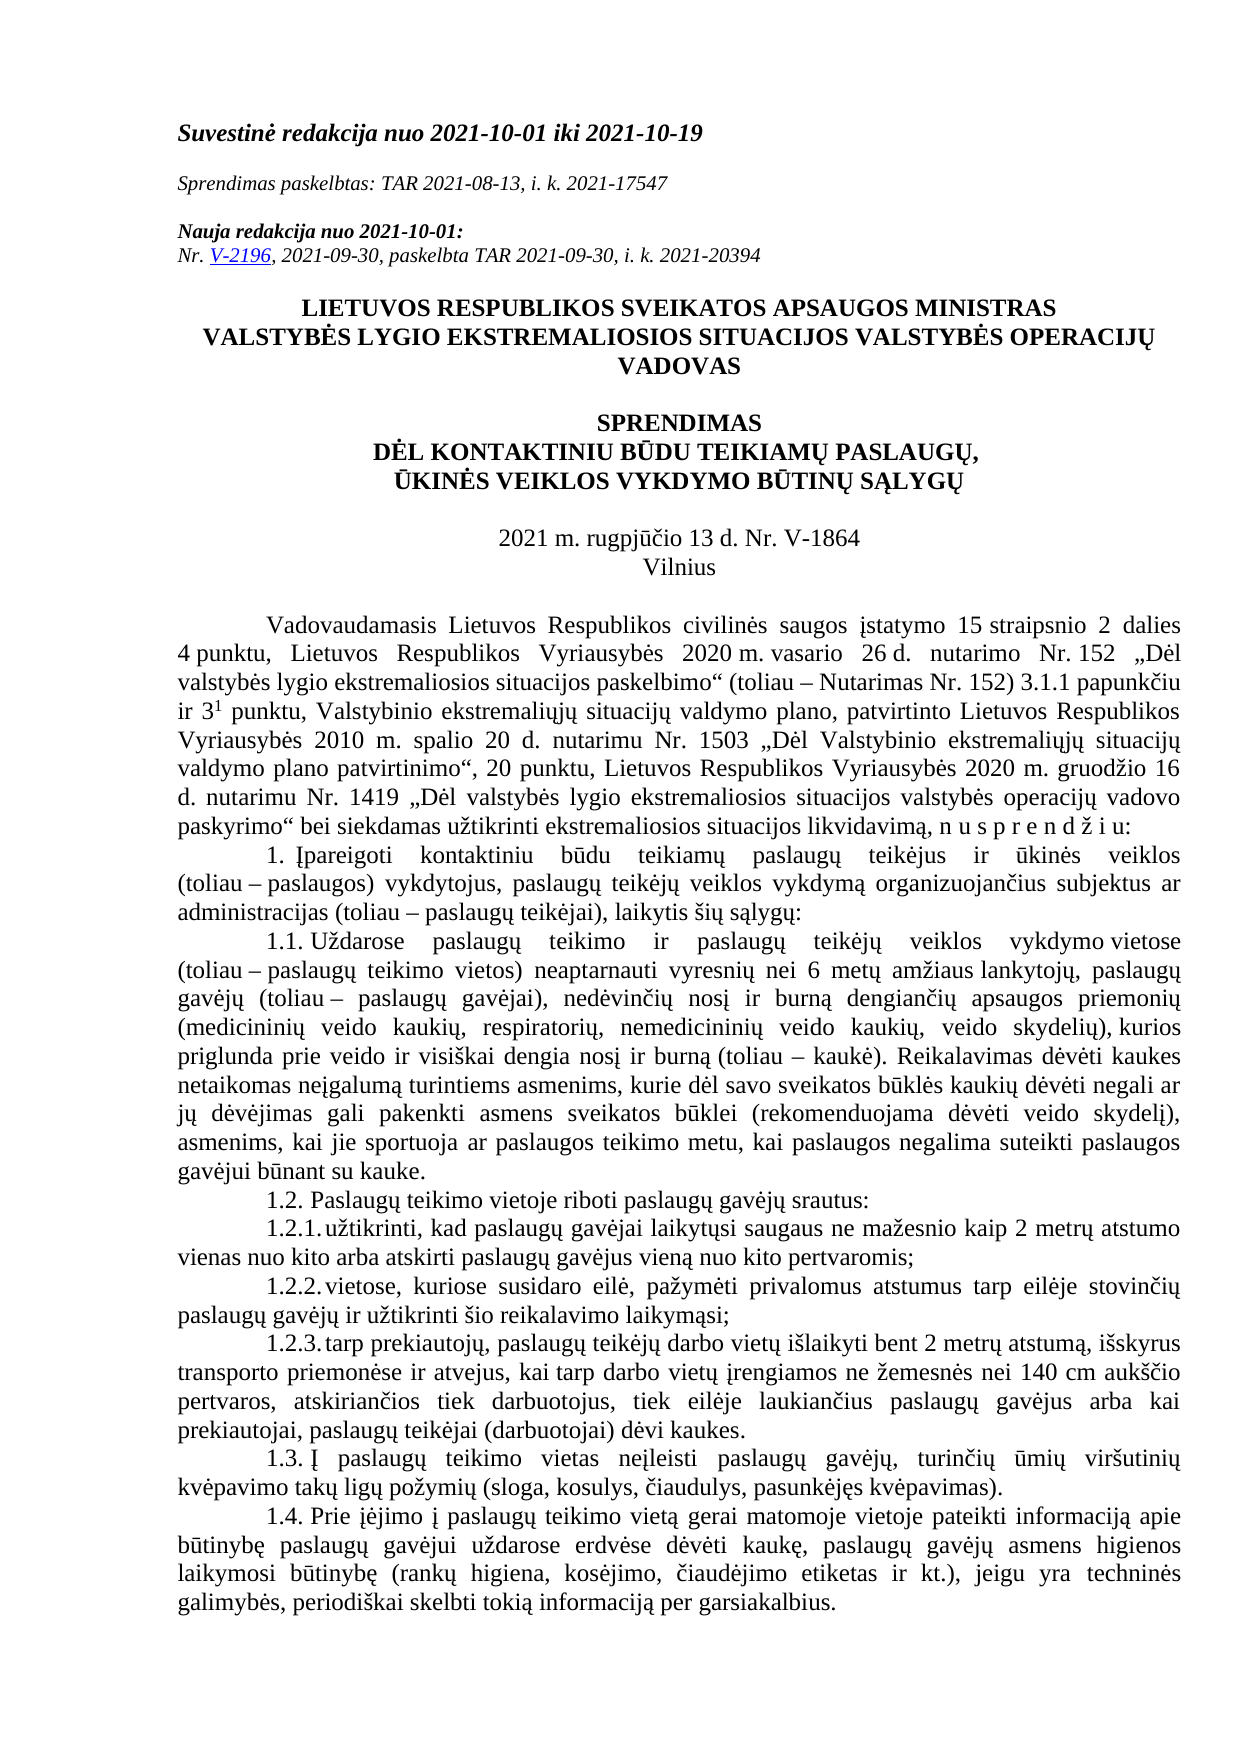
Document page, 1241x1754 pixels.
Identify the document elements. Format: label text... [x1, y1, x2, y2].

text VALSTYBĖS LYGIO EKSTREMALIOSIOS SITUACIJOS VALSTYBĖS OPERACIJŲ VADOVAS [177, 322, 1181, 380]
text 2021 m. rugpjūčio 13 d. Nr. V-1864 Vilnius [177, 523, 1181, 581]
text Nauja redakcija nuo 2021-10-01: [177, 219, 1181, 243]
text LIETUVOS RESPUBLIKOS SVEIKATOS APSAUGOS MINISTRAS [177, 293, 1181, 322]
text 1.2.2. vietose, kuriose susidaro eilė, pažymėti privalomus atstumus tarp eilėje stovinčių paslaugų gavėjų ir užtikrinti šio reikalavimo laikymąsi; [177, 1271, 1181, 1328]
text Sprendimas paskelbtas: TAR 2021-08-13, i. k. 2021-17547 [177, 171, 1181, 195]
text 1.2.1. užtikrinti, kad paslaugų gavėjai laikytųsi saugaus ne mažesnio kaip 2 metrų atstumo vienas nuo kito arba atskirti paslaugų gavėjus vieną nuo kito pertvaromis; [177, 1213, 1181, 1271]
text Nr. V-2196, 2021-09-30, paskelbta TAR 2021-09-30, i. k. 2021-20394 [177, 243, 1181, 267]
text DĖL KONTAKTINIU BŪDU TEIKIAMŲ PASLAUGŲ, [177, 437, 1181, 466]
text Suvestinė redakcija nuo 2021-10-01 iki 2021-10-19 [177, 118, 1181, 147]
text 1.1. Uždarose paslaugų teikimo ir paslaugų teikėjų veiklos vykdymo vietose (toliau – paslaugų teikimo vietos) neaptarnauti vyresnių nei 6 metų amžiaus lankytojų, paslaugų gavėjų (toliau – paslaugų gavėjai), nedėvinčių nosį ir burną dengiančių apsaugos priemonių (medicininių veido kaukių, respiratorių, nemedicininių veido kaukių, veido skydelių), kurios priglunda prie veido ir visiškai dengia nosį ir burną (toliau – kaukė). Reikalavimas dėvėti kaukes netaikomas neįgalumą turintiems asmenims, kurie dėl savo sveikatos būklės kaukių dėvėti negali ar jų dėvėjimas gali pakenkti asmens sveikatos būklei (rekomenduojama dėvėti veido skydelį), asmenims, kai jie sportuoja ar paslaugos teikimo metu, kai paslaugos negalima suteikti paslaugos gavėjui būnant su kauke. [177, 926, 1181, 1185]
text 1.2. Paslaugų teikimo vietoje riboti paslaugų gavėjų srautus: [177, 1185, 1181, 1213]
text 1.4. Prie įėjimo į paslaugų teikimo vietą gerai matomoje vietoje pateikti informaciją apie būtinybę paslaugų gavėjui uždarose erdvėse dėvėti kaukę, paslaugų gavėjų asmens higienos laikymosi būtinybę (rankų higiena, kosėjimo, čiaudėjimo etiketas ir kt.), jeigu yra techninės galimybės, periodiškai skelbti tokią informaciją per garsiakalbius. [177, 1501, 1181, 1616]
text Vadovaudamasis Lietuvos Respublikos civilinės saugos įstatymo 15 straipsnio 2 dalies 4 punktu, Lietuvos Respublikos Vyriausybės 2020 m. vasario 26 d. nutarimo Nr. 152 „Dėl valstybės lygio ekstremaliosios situacijos paskelbimo“ (toliau – Nutarimas Nr. 152) 3.1.1 papunkčiu ir 31 punktu, Valstybinio ekstremaliųjų situacijų valdymo plano, patvirtinto Lietuvos Respublikos Vyriausybės 2010 m. spalio 20 d. nutarimu Nr. 1503 „Dėl Valstybinio ekstremaliųjų situacijų valdymo plano patvirtinimo“, 20 punktu, Lietuvos Respublikos Vyriausybės 2020 m. gruodžio 16 d. nutarimu Nr. 1419 „Dėl valstybės lygio ekstremaliosios situacijos valstybės operacijų vadovo paskyrimo“ bei siekdamas užtikrinti ekstremaliosios situacijos likvidavimą, n u s p r e n d ž i u: [177, 610, 1181, 840]
text 1.3. Į paslaugų teikimo vietas neįleisti paslaugų gavėjų, turinčių ūmių viršutinių kvėpavimo takų ligų požymių (sloga, kosulys, čiaudulys, pasunkėjęs kvėpavimas). [177, 1443, 1181, 1501]
text SPRENDIMAS [177, 408, 1181, 437]
text ŪKINĖS VEIKLOS VYKDYMO BŪTINŲ SĄLYGŲ [177, 466, 1181, 495]
text 1. Įpareigoti kontaktiniu būdu teikiamų paslaugų teikėjus ir ūkinės veiklos (toliau – paslaugos) vykdytojus, paslaugų teikėjų veiklos vykdymą organizuojančius subjektus ar administracijas (toliau – paslaugų teikėjai), laikytis šių sąlygų: [177, 840, 1181, 926]
text 1.2.3. tarp prekiautojų, paslaugų teikėjų darbo vietų išlaikyti bent 2 metrų atstumą, išskyrus transporto priemonėse ir atvejus, kai tarp darbo vietų įrengiamos ne žemesnės nei 140 cm aukščio pertvaros, atskiriančios tiek darbuotojus, tiek eilėje laukiančius paslaugų gavėjus arba kai prekiautojai, paslaugų teikėjai (darbuotojai) dėvi kaukes. [177, 1328, 1181, 1443]
